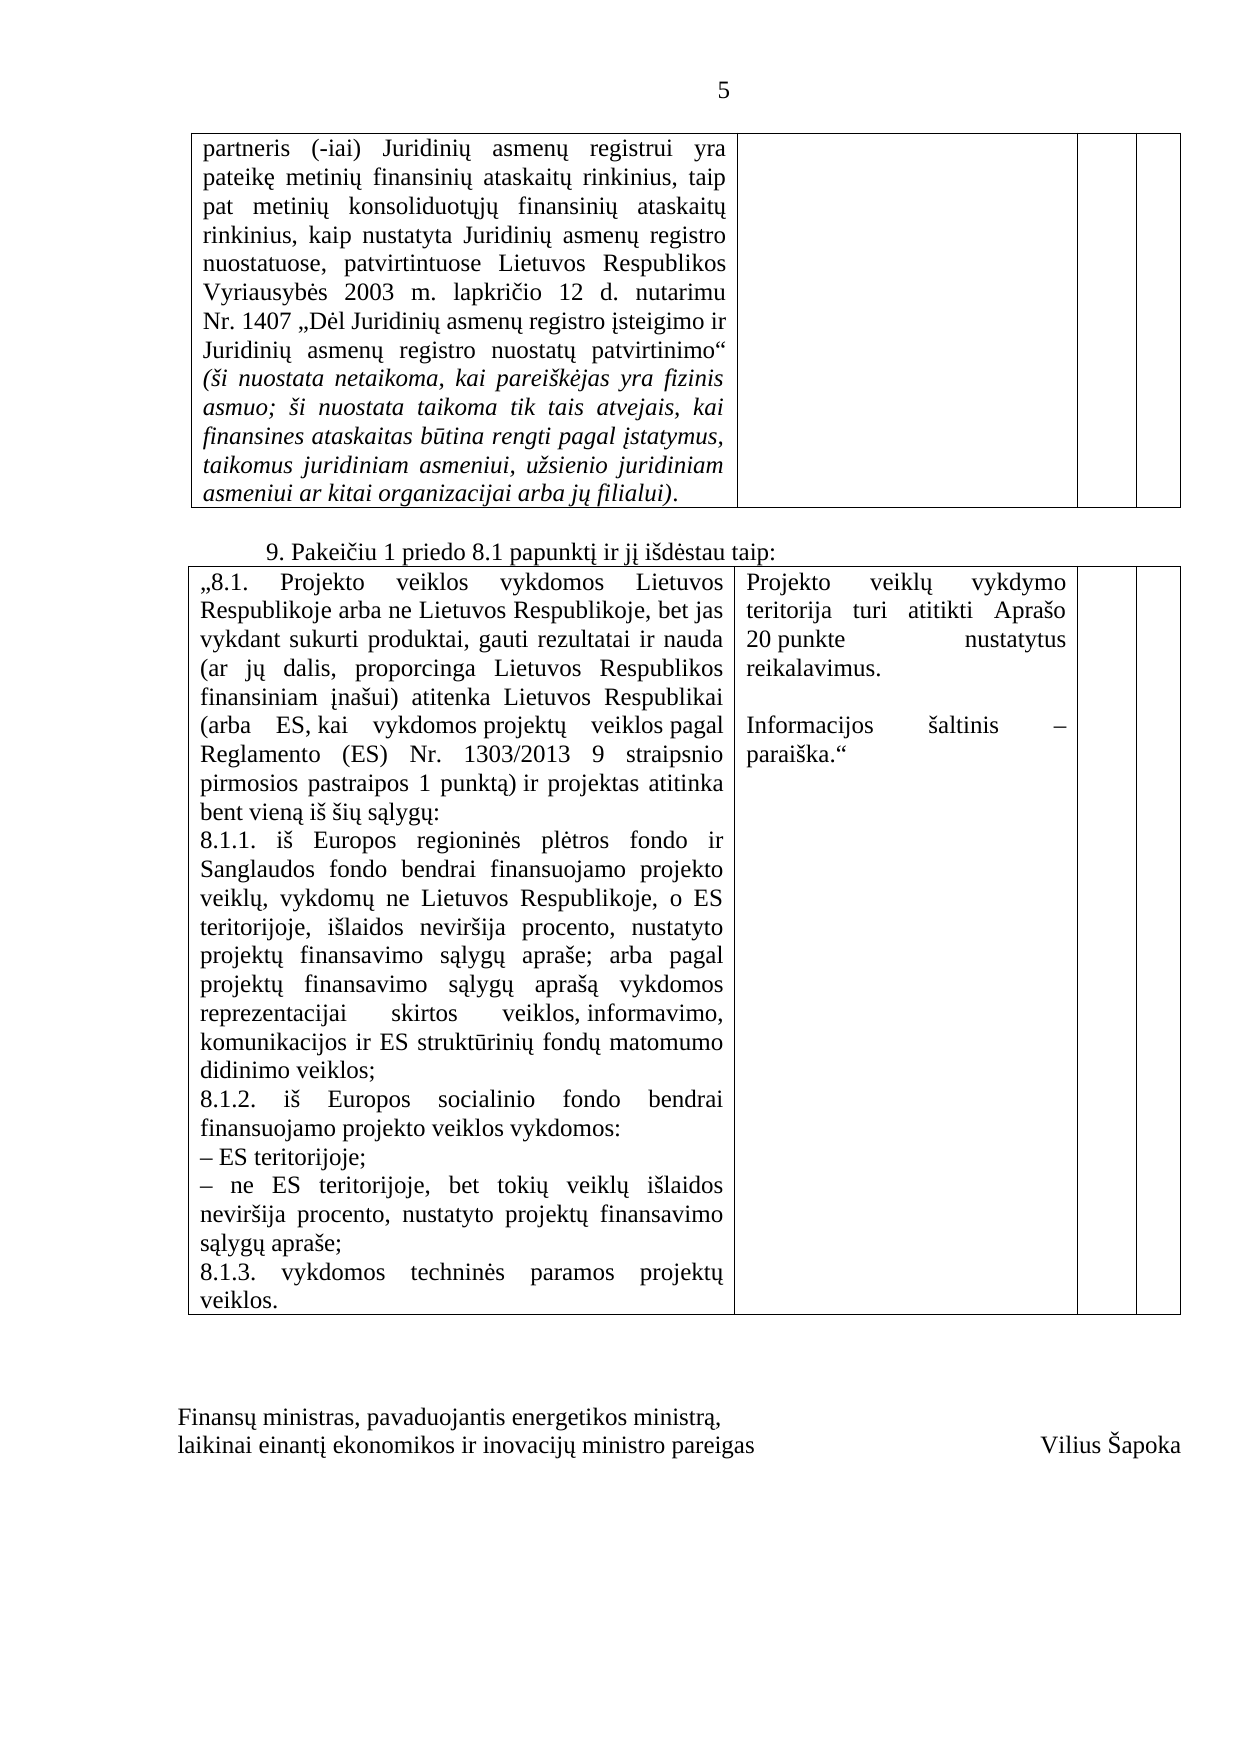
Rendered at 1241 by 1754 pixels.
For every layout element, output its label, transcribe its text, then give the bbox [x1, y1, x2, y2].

table_header [1078, 134, 1136, 507]
text 9. Pakeičiu 1 priedo 8.1 papunktį ir jį išdėstau taip: [177, 537, 1181, 566]
table_header [738, 134, 1077, 507]
text laikinai einantį ekonomikos ir inovacijų ministro pareigas Vilius Šapoka [177, 1430, 1181, 1459]
table_header [1078, 567, 1136, 1314]
table_header Projekto veiklų vykdymo teritorija turi atitikti Aprašo 20 punkte nustatytus reikalavimus. Informacijos šaltinis – paraiška.“ [735, 567, 1077, 1314]
table_header [1137, 134, 1180, 507]
text Finansų ministras, pavaduojantis energetikos ministrą, [177, 1402, 1181, 1430]
table_header „8.1. Projekto veiklos vykdomos Lietuvos Respublikoje arba ne Lietuvos Respublikoje, bet jas vykdant sukurti produktai, gauti rezultatai ir nauda (ar jų dalis, proporcinga Lietuvos Respublikos finansiniam įnašui) atitenka Lietuvos Respublikai (arba ES, kai vykdomos projektų veiklos pagal Reglamento (ES) Nr. 1303/2013 9 straipsnio pirmosios pastraipos 1 punktą) ir projektas atitinka bent vieną iš šių sąlygų: 8.1.1. iš Europos regioninės plėtros fondo ir Sanglaudos fondo bendrai finansuojamo projekto veiklų, vykdomų ne Lietuvos Respublikoje, o ES teritorijoje, išlaidos neviršija procento, nustatyto projektų finansavimo sąlygų apraše; arba pagal projektų finansavimo sąlygų aprašą vykdomos reprezentacijai skirtos veiklos, informavimo, komunikacijos ir ES struktūrinių fondų matomumo didinimo veiklos; 8.1.2. iš Europos socialinio fondo bendrai finansuojamo projekto veiklos vykdomos: – ES teritorijoje; – ne ES teritorijoje, bet tokių veiklų išlaidos neviršija procento, nustatyto projektų finansavimo sąlygų apraše; 8.1.3. vykdomos techninės paramos projektų veiklos. [189, 567, 734, 1314]
table_header partneris (-iai) Juridinių asmenų registrui yra pateikę metinių finansinių ataskaitų rinkinius, taip pat metinių konsoliduotųjų finansinių ataskaitų rinkinius, kaip nustatyta Juridinių asmenų registro nuostatuose, patvirtintuose Lietuvos Respublikos Vyriausybės 2003 m. lapkričio 12 d. nutarimu Nr. 1407 „Dėl Juridinių asmenų registro įsteigimo ir Juridinių asmenų registro nuostatų patvirtinimo“ (ši nuostata netaikoma, kai pareiškėjas yra fizinis asmuo; ši nuostata taikoma tik tais atvejais, kai finansines ataskaitas būtina rengti pagal įstatymus, taikomus juridiniam asmeniui, užsienio juridiniam asmeniui ar kitai organizacijai arba jų filialui). [192, 134, 737, 507]
table_header [1137, 567, 1180, 1314]
